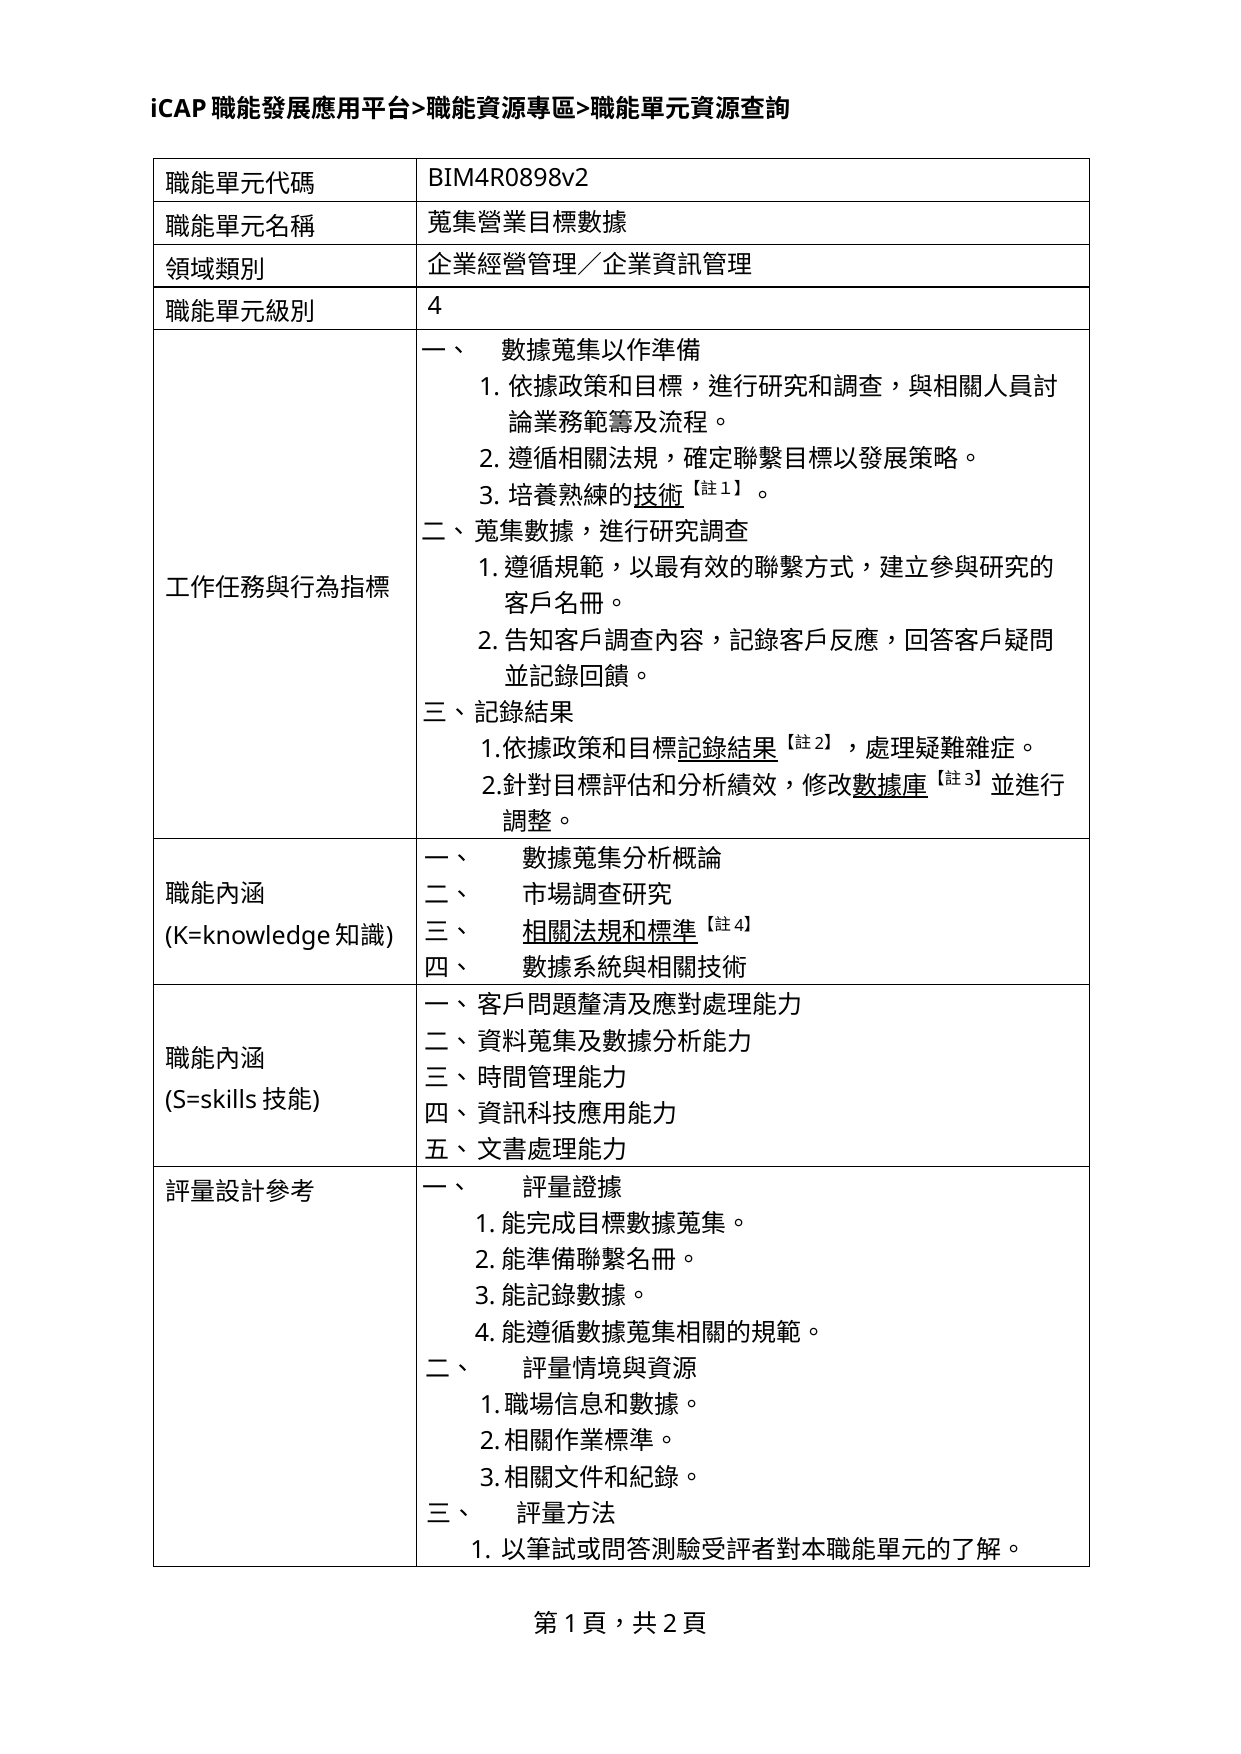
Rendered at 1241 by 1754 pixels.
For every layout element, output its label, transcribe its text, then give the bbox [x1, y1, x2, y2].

table_cell 企業經營管理／企業資訊管理 [417, 245, 1089, 286]
table_cell 職能單元級別 [154, 288, 416, 329]
table_cell 評量設計參考 [154, 1167, 416, 1566]
table_cell 工作任務與行為指標 [154, 330, 416, 838]
table_header 職能單元代碼 [154, 159, 416, 201]
table_cell 職能內涵 (S=skills技能) [154, 985, 416, 1166]
table_cell 數據蒐集以作準備 依據政策和目標，進行研究和調查，與相關人員討論業務範籌及流程。 遵循相關法規，確定聯繫目標以發展策略。 培養熟練的技術【註１】。 蒐集數據，進行研究調查 遵循規範，以最有效的聯繫方式，建立參與研究的客戶名冊。 告知客戶調查內容，記錄客戶反應，回答客戶疑問並記錄回饋。 記錄結果 依據政策和目標記錄結果【註2】，處理疑難雜症。 針對目標評估和分析績效，修改數據庫【註3】並進行調整。 [417, 330, 1089, 838]
table_cell 評量證據 能完成目標數據蒐集。 能準備聯繫名冊。 能記錄數據。 能遵循數據蒐集相關的規範。 評量情境與資源 職場信息和數據。 相關作業標準。 相關文件和紀錄。 評量方法 以筆試或問答測驗受評者對本職能單元的了解。 評估第三方提供受評者的工作績效報告。 評估受評者提交數據分析報告。 直接觀察受評者處理數據的過程及問題解決能力。 [417, 1167, 1089, 1566]
table_cell 4 [417, 288, 1089, 329]
table_cell 領域類別 [154, 245, 416, 286]
table_cell 客戶問題釐清及應對處理能力 資料蒐集及數據分析能力 時間管理能力 資訊科技應用能力 文書處理能力 [417, 985, 1089, 1166]
table_cell 職能單元名稱 [154, 202, 416, 244]
table_cell 職能內涵 (K=knowledge知識) [154, 839, 416, 984]
table_cell 蒐集營業目標數據 [417, 202, 1089, 244]
table_header BIM4R0898v2 [417, 159, 1089, 201]
table_cell 數據蒐集分析概論 市場調查研究 相關法規和標準【註4】 數據系統與相關技術 [417, 839, 1089, 984]
